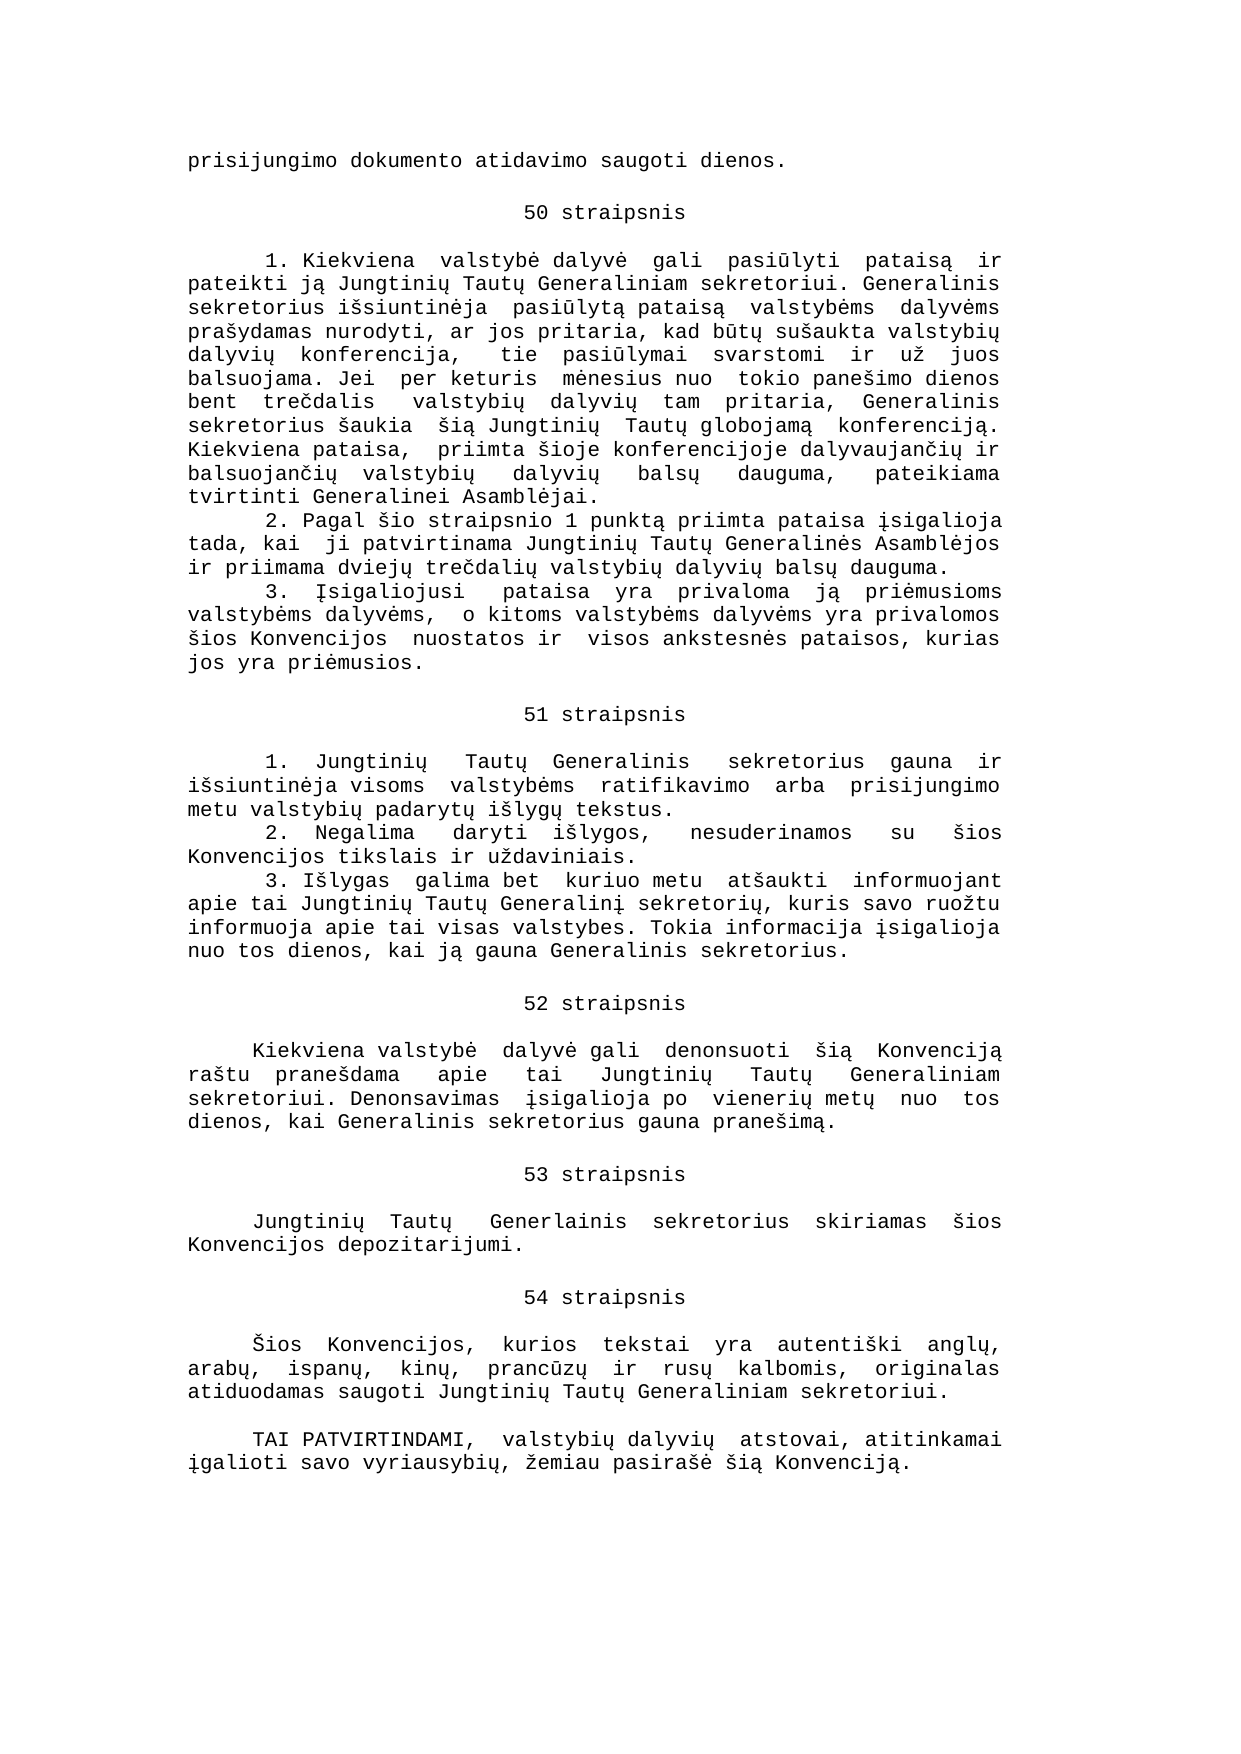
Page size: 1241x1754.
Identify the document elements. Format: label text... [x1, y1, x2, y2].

text balsuojama. Jei per keturis mėnesius nuo tokio panešimo dienos [187, 368, 1053, 392]
text 50 straipsnis [187, 202, 1053, 226]
text 1. Jungtinių Tautų Generalinis sekretorius gauna ir [187, 751, 1053, 775]
text jos yra priėmusios. [187, 652, 1053, 675]
text 2. Negalima daryti išlygos, nesuderinamos su šios [187, 822, 1053, 846]
text valstybėms dalyvėms, o kitoms valstybėms dalyvėms yra privalomos [187, 604, 1053, 628]
text Kiekviena valstybė dalyvė gali denonsuoti šią Konvenciją [187, 1040, 1053, 1064]
text TAI PATVIRTINDAMI, valstybių dalyvių atstovai, atitinkamai [187, 1429, 1053, 1452]
text nuo tos dienos, kai ją gauna Generalinis sekretorius. [187, 941, 1053, 964]
text dienos, kai Generalinis sekretorius gauna pranešimą. [187, 1111, 1053, 1135]
text dalyvių konferencija, tie pasiūlymai svarstomi ir už juos [187, 344, 1053, 368]
text sekretorius šaukia šią Jungtinių Tautų globojamą konferenciją. [187, 415, 1053, 439]
text apie tai Jungtinių Tautų Generalinį sekretorių, kuris savo ruožtu [187, 893, 1053, 917]
text 53 straipsnis [187, 1163, 1053, 1187]
text arabų, ispanų, kinų, prancūzų ir rusų kalbomis, originalas [187, 1358, 1053, 1381]
text raštu pranešdama apie tai Jungtinių Tautų Generaliniam [187, 1064, 1053, 1087]
text 3. Įsigaliojusi pataisa yra privaloma ją priėmusioms [187, 581, 1053, 604]
text Konvencijos depozitarijumi. [187, 1234, 1053, 1258]
text pateikti ją Jungtinių Tautų Generaliniam sekretoriui. Generalinis [187, 273, 1053, 297]
text 51 straipsnis [187, 704, 1053, 728]
text atiduodamas saugoti Jungtinių Tautų Generaliniam sekretoriui. [187, 1381, 1053, 1405]
text šios Konvencijos nuostatos ir visos ankstesnės pataisos, kurias [187, 628, 1053, 652]
text išsiuntinėja visoms valstybėms ratifikavimo arba prisijungimo [187, 775, 1053, 799]
text prašydamas nurodyti, ar jos pritaria, kad būtų sušaukta valstybių [187, 321, 1053, 344]
text 54 straipsnis [187, 1287, 1053, 1311]
text įgalioti savo vyriausybių, žemiau pasirašė šią Konvenciją. [187, 1452, 1053, 1476]
text metu valstybių padarytų išlygų tekstus. [187, 799, 1053, 822]
text sekretoriui. Denonsavimas įsigalioja po vienerių metų nuo tos [187, 1087, 1053, 1111]
text ir priimama dviejų trečdalių valstybių dalyvių balsų dauguma. [187, 557, 1053, 581]
text informuoja apie tai visas valstybes. Tokia informacija įsigalioja [187, 917, 1053, 941]
text Konvencijos tikslais ir uždaviniais. [187, 846, 1053, 869]
text bent trečdalis valstybių dalyvių tam pritaria, Generalinis [187, 392, 1053, 415]
text Jungtinių Tautų Generlainis sekretorius skiriamas šios [187, 1211, 1053, 1234]
text 1. Kiekviena valstybė dalyvė gali pasiūlyti pataisą ir [187, 250, 1053, 273]
text 2. Pagal šio straipsnio 1 punktą priimta pataisa įsigalioja [187, 510, 1053, 533]
text prisijungimo dokumento atidavimo saugoti dienos. [187, 150, 1053, 174]
text tada, kai ji patvirtinama Jungtinių Tautų Generalinės Asamblėjos [187, 533, 1053, 557]
text sekretorius išsiuntinėja pasiūlytą pataisą valstybėms dalyvėms [187, 297, 1053, 321]
text Kiekviena pataisa, priimta šioje konferencijoje dalyvaujančių ir [187, 439, 1053, 462]
text 52 straipsnis [187, 993, 1053, 1017]
text 3. Išlygas galima bet kuriuo metu atšaukti informuojant [187, 869, 1053, 893]
text Šios Konvencijos, kurios tekstai yra autentiški anglų, [187, 1334, 1053, 1358]
text balsuojančių valstybių dalyvių balsų dauguma, pateikiama [187, 462, 1053, 486]
text tvirtinti Generalinei Asamblėjai. [187, 486, 1053, 510]
